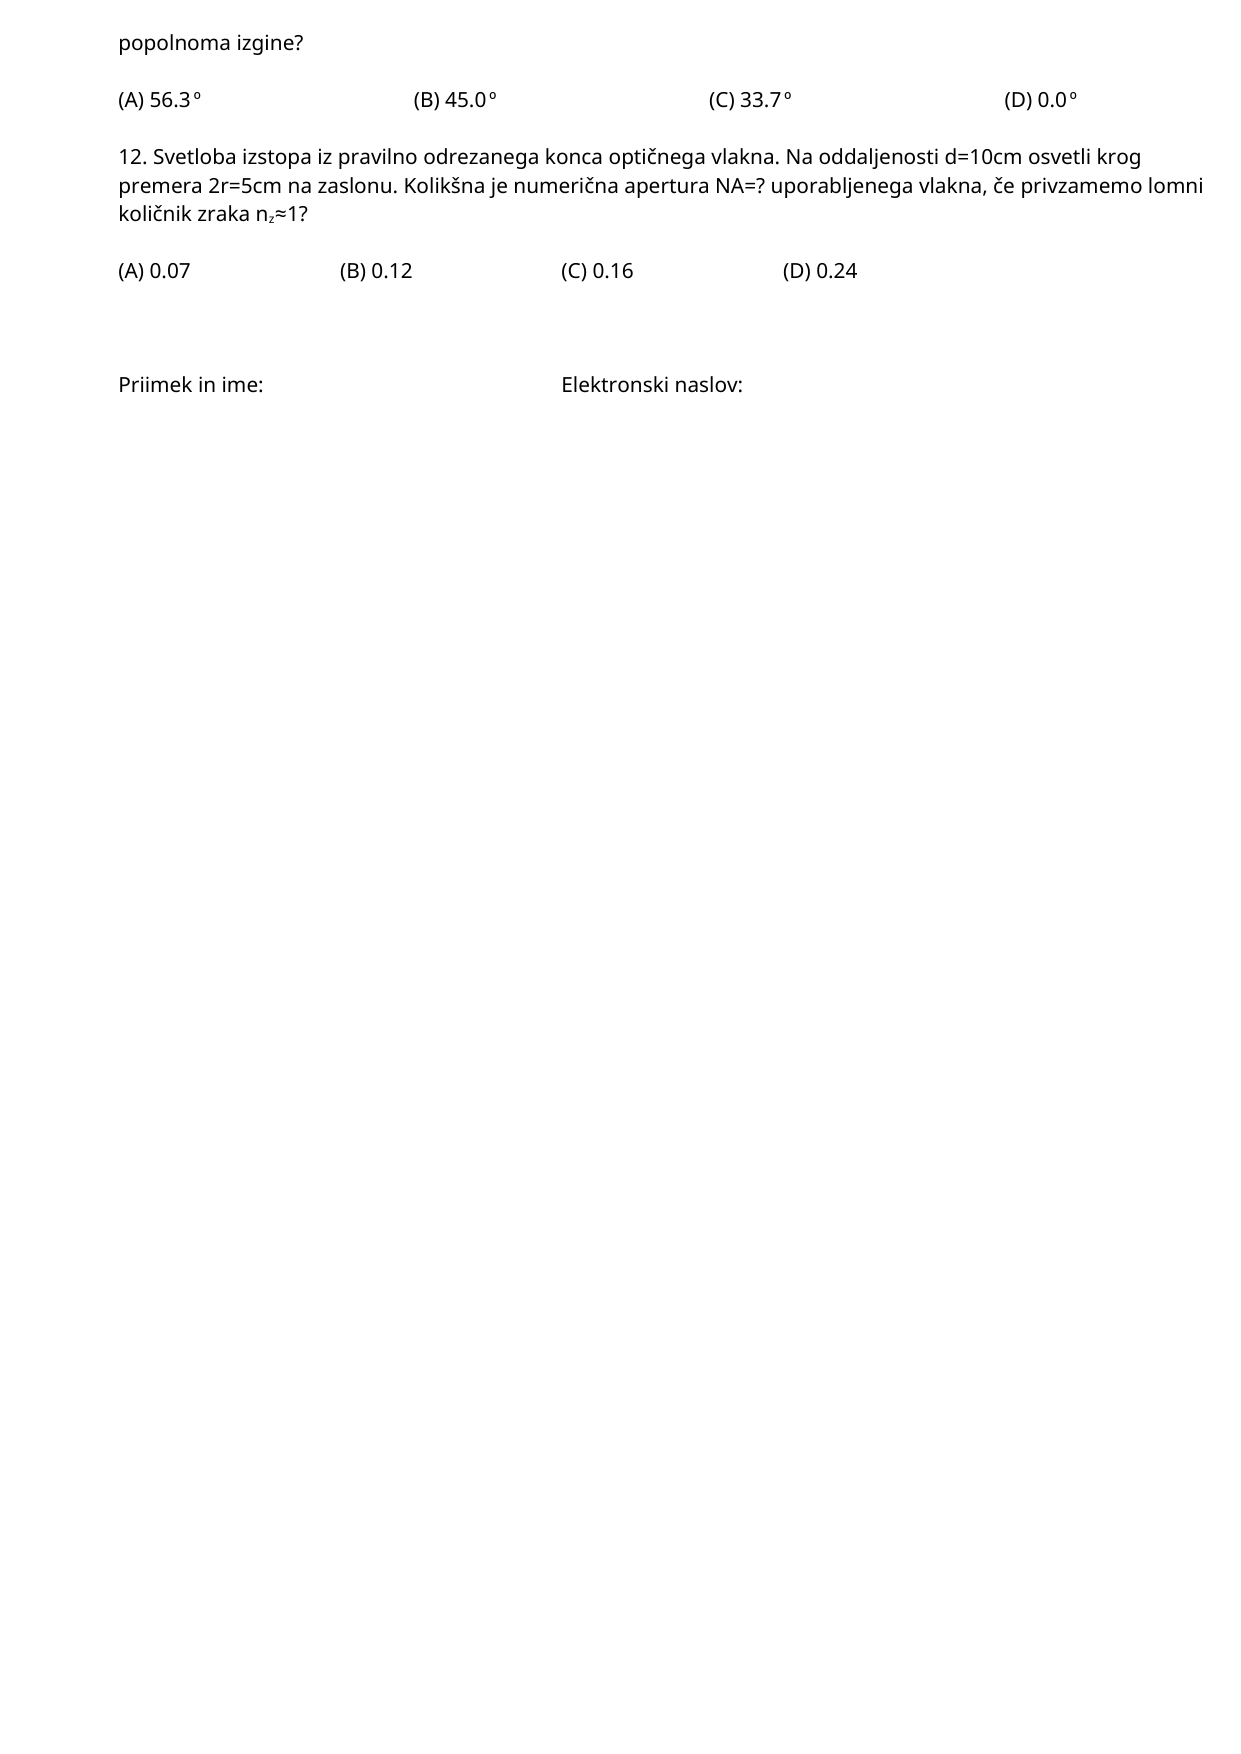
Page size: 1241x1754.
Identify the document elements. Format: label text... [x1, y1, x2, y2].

text 12. Svetloba izstopa iz pravilno odrezanega konca optičnega vlakna. Na oddaljenosti d=10cm osvetli krog premera 2r=5cm na zaslonu. Kolikšna je numerična apertura NA=? uporabljenega vlakna, če privzamemo lomni količnik zraka nz≈1? [118, 142, 1212, 228]
text (A) 56.3º (B) 45.0º (C) 33.7º (D) 0.0º [118, 85, 1212, 114]
text Priimek in ime: Elektronski naslov: [118, 370, 1212, 398]
text (A) 0.07 (B) 0.12 (C) 0.16 (D) 0.24 [118, 256, 1212, 284]
text popolnoma izgine? [118, 28, 1212, 57]
